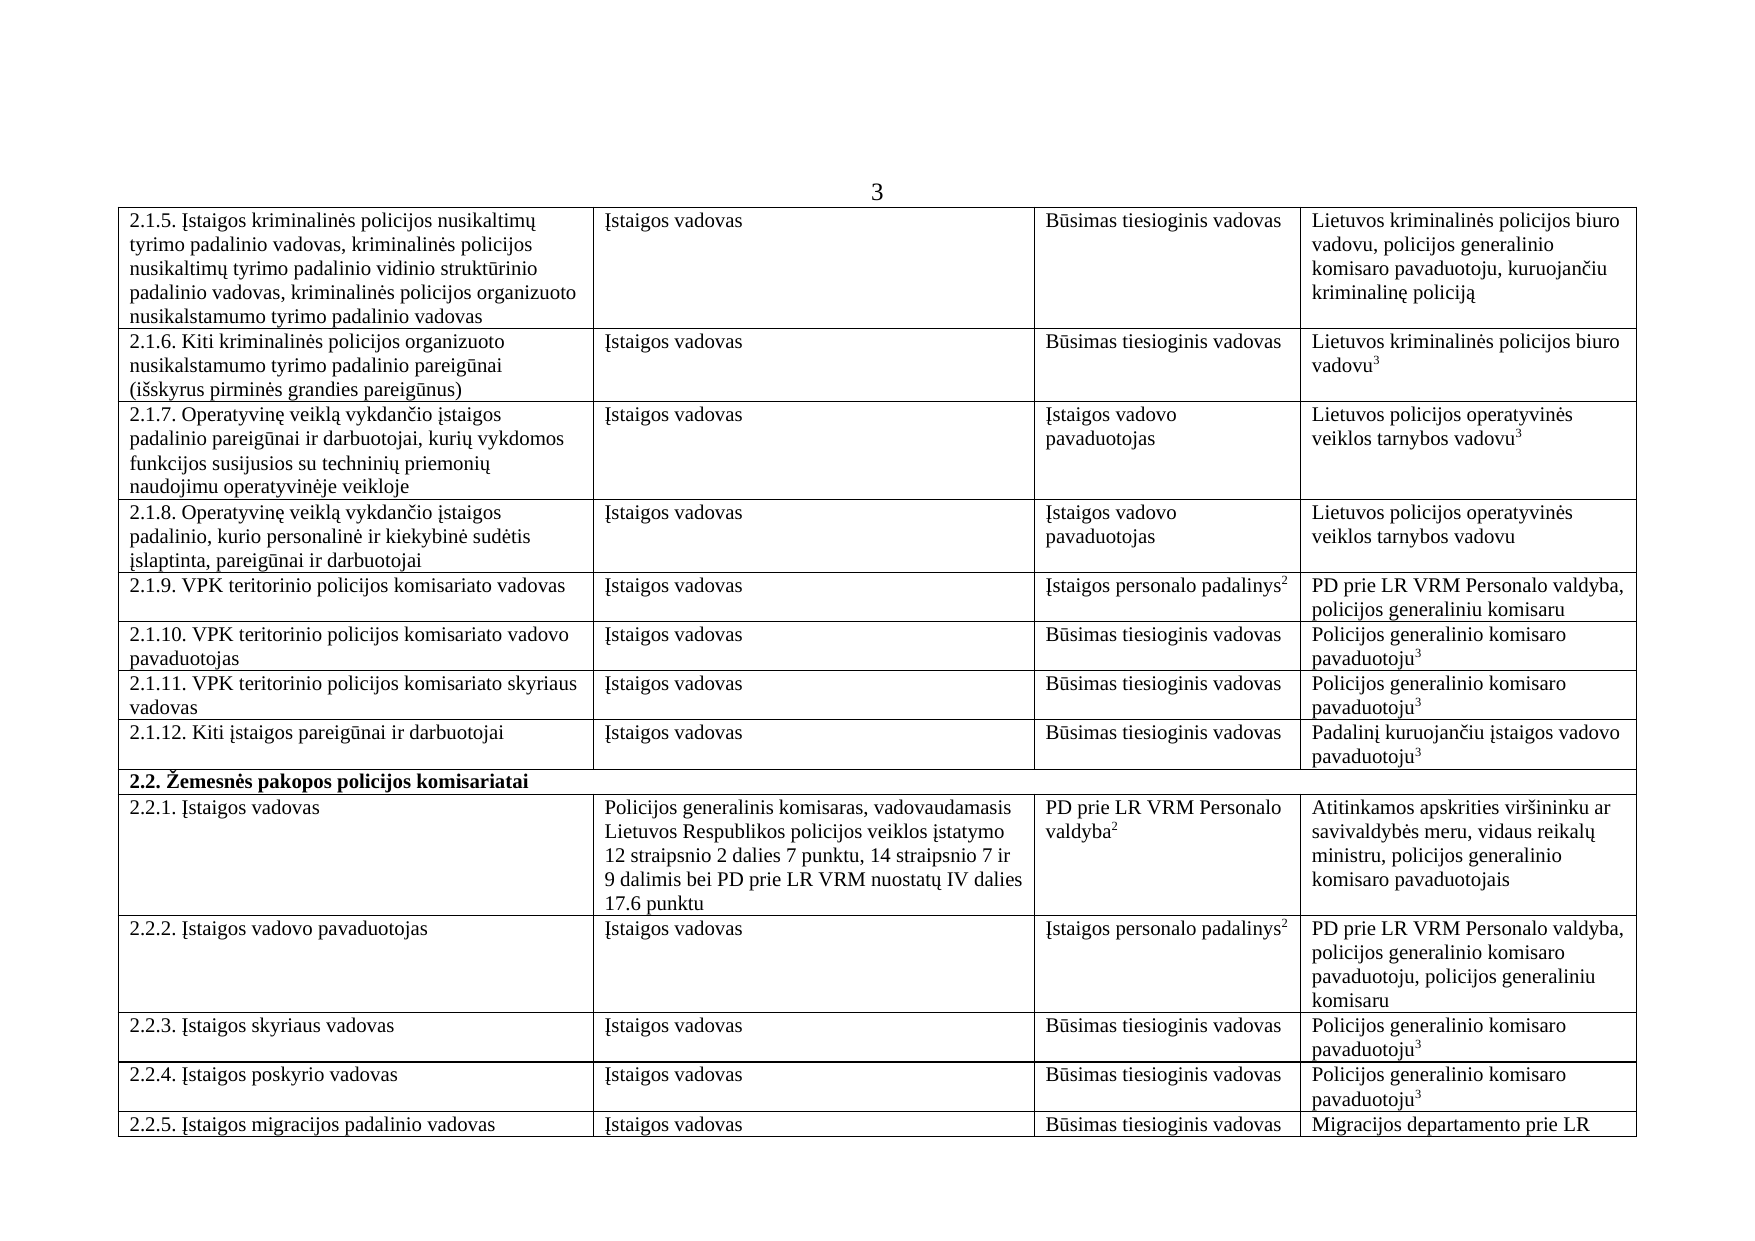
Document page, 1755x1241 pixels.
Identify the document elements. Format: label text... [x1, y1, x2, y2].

table_cell 2.2.5. Įstaigos migracijos padalinio vadovas [119, 1112, 593, 1136]
table_cell Įstaigos vadovas [594, 573, 1034, 621]
table_cell Įstaigos vadovas [594, 671, 1034, 719]
table_cell Įstaigos personalo padalinys2 [1035, 573, 1300, 621]
table_cell Įstaigos vadovas [594, 402, 1034, 498]
table_cell Policijos generalinis komisaras, vadovaudamasis Lietuvos Respublikos policijos veiklos įstatymo 12 straipsnio 2 dalies 7 punktu, 14 straipsnio 7 ir 9 dalimis bei PD prie LR VRM nuostatų IV dalies 17.6 punktu [594, 795, 1034, 915]
table_cell Padalinį kuruojančiu įstaigos vadovo pavaduotoju3 [1301, 720, 1636, 768]
table_cell 2.2.2. Įstaigos vadovo pavaduotojas [119, 916, 593, 1012]
table_cell Lietuvos kriminalinės policijos biuro vadovu, policijos generalinio komisaro pavaduotoju, kuruojančiu kriminalinę policiją [1301, 208, 1636, 328]
table_cell Policijos generalinio komisaro pavaduotoju3 [1301, 622, 1636, 670]
table_cell Įstaigos vadovas [594, 720, 1034, 768]
table_cell Įstaigos vadovas [594, 1013, 1034, 1061]
table_cell Policijos generalinio komisaro pavaduotoju3 [1301, 1013, 1636, 1061]
table_cell Atitinkamos apskrities viršininku ar savivaldybės meru, vidaus reikalų ministru, policijos generalinio komisaro pavaduotojais [1301, 795, 1636, 915]
table_cell 2.2.1. Įstaigos vadovas [119, 795, 593, 915]
table_cell Būsimas tiesioginis vadovas [1035, 329, 1300, 401]
table_cell Būsimas tiesioginis vadovas [1035, 1013, 1300, 1061]
table_cell 2.1.10. VPK teritorinio policijos komisariato vadovo pavaduotojas [119, 622, 593, 670]
table_cell Lietuvos policijos operatyvinės veiklos tarnybos vadovu [1301, 500, 1636, 572]
table_cell 2.1.9. VPK teritorinio policijos komisariato vadovas [119, 573, 593, 621]
table_cell Įstaigos vadovo pavaduotojas [1035, 500, 1300, 572]
table_cell 2.1.12. Kiti įstaigos pareigūnai ir darbuotojai [119, 720, 593, 768]
table_cell Įstaigos vadovas [594, 500, 1034, 572]
table_cell Būsimas tiesioginis vadovas [1035, 1063, 1300, 1111]
table_cell Įstaigos vadovas [594, 1112, 1034, 1136]
table_cell Įstaigos vadovas [594, 916, 1034, 1012]
table_cell 2.2.3. Įstaigos skyriaus vadovas [119, 1013, 593, 1061]
table_cell PD prie LR VRM Personalo valdyba, policijos generalinio komisaro pavaduotoju, policijos generaliniu komisaru [1301, 916, 1636, 1012]
table_cell Policijos generalinio komisaro pavaduotoju3 [1301, 1063, 1636, 1111]
table_cell 2.2.4. Įstaigos poskyrio vadovas [119, 1063, 593, 1111]
table_cell Įstaigos vadovas [594, 208, 1034, 328]
table_cell Įstaigos vadovas [594, 329, 1034, 401]
table_cell 2.2. Žemesnės pakopos policijos komisariatai [119, 770, 1636, 793]
table_cell PD prie LR VRM Personalo valdyba2 [1035, 795, 1300, 915]
table_cell 2.1.11. VPK teritorinio policijos komisariato skyriaus vadovas [119, 671, 593, 719]
table_cell Policijos generalinio komisaro pavaduotoju3 [1301, 671, 1636, 719]
table_cell Būsimas tiesioginis vadovas [1035, 1112, 1300, 1136]
table_cell Įstaigos vadovas [594, 1063, 1034, 1111]
table_cell Įstaigos vadovo pavaduotojas [1035, 402, 1300, 498]
table_cell PD prie LR VRM Personalo valdyba, policijos generaliniu komisaru [1301, 573, 1636, 621]
table_cell Būsimas tiesioginis vadovas [1035, 671, 1300, 719]
table_cell Būsimas tiesioginis vadovas [1035, 720, 1300, 768]
table_cell Įstaigos personalo padalinys2 [1035, 916, 1300, 1012]
table_cell 2.1.5. Įstaigos kriminalinės policijos nusikaltimų tyrimo padalinio vadovas, kriminalinės policijos nusikaltimų tyrimo padalinio vidinio struktūrinio padalinio vadovas, kriminalinės policijos organizuoto nusikalstamumo tyrimo padalinio vadovas [119, 208, 593, 328]
table_cell Lietuvos kriminalinės policijos biuro vadovu3 [1301, 329, 1636, 401]
table_cell Lietuvos policijos operatyvinės veiklos tarnybos vadovu3 [1301, 402, 1636, 498]
table_cell Migracijos departamento prie LR [1301, 1112, 1636, 1136]
table_cell 2.1.8. Operatyvinę veiklą vykdančio įstaigos padalinio, kurio personalinė ir kiekybinė sudėtis įslaptinta, pareigūnai ir darbuotojai [119, 500, 593, 572]
table_cell 2.1.7. Operatyvinę veiklą vykdančio įstaigos padalinio pareigūnai ir darbuotojai, kurių vykdomos funkcijos susijusios su techninių priemonių naudojimu operatyvinėje veikloje [119, 402, 593, 498]
table_cell Įstaigos vadovas [594, 622, 1034, 670]
table_cell 2.1.6. Kiti kriminalinės policijos organizuoto nusikalstamumo tyrimo padalinio pareigūnai (išskyrus pirminės grandies pareigūnus) [119, 329, 593, 401]
table_cell Būsimas tiesioginis vadovas [1035, 208, 1300, 328]
table_cell Būsimas tiesioginis vadovas [1035, 622, 1300, 670]
